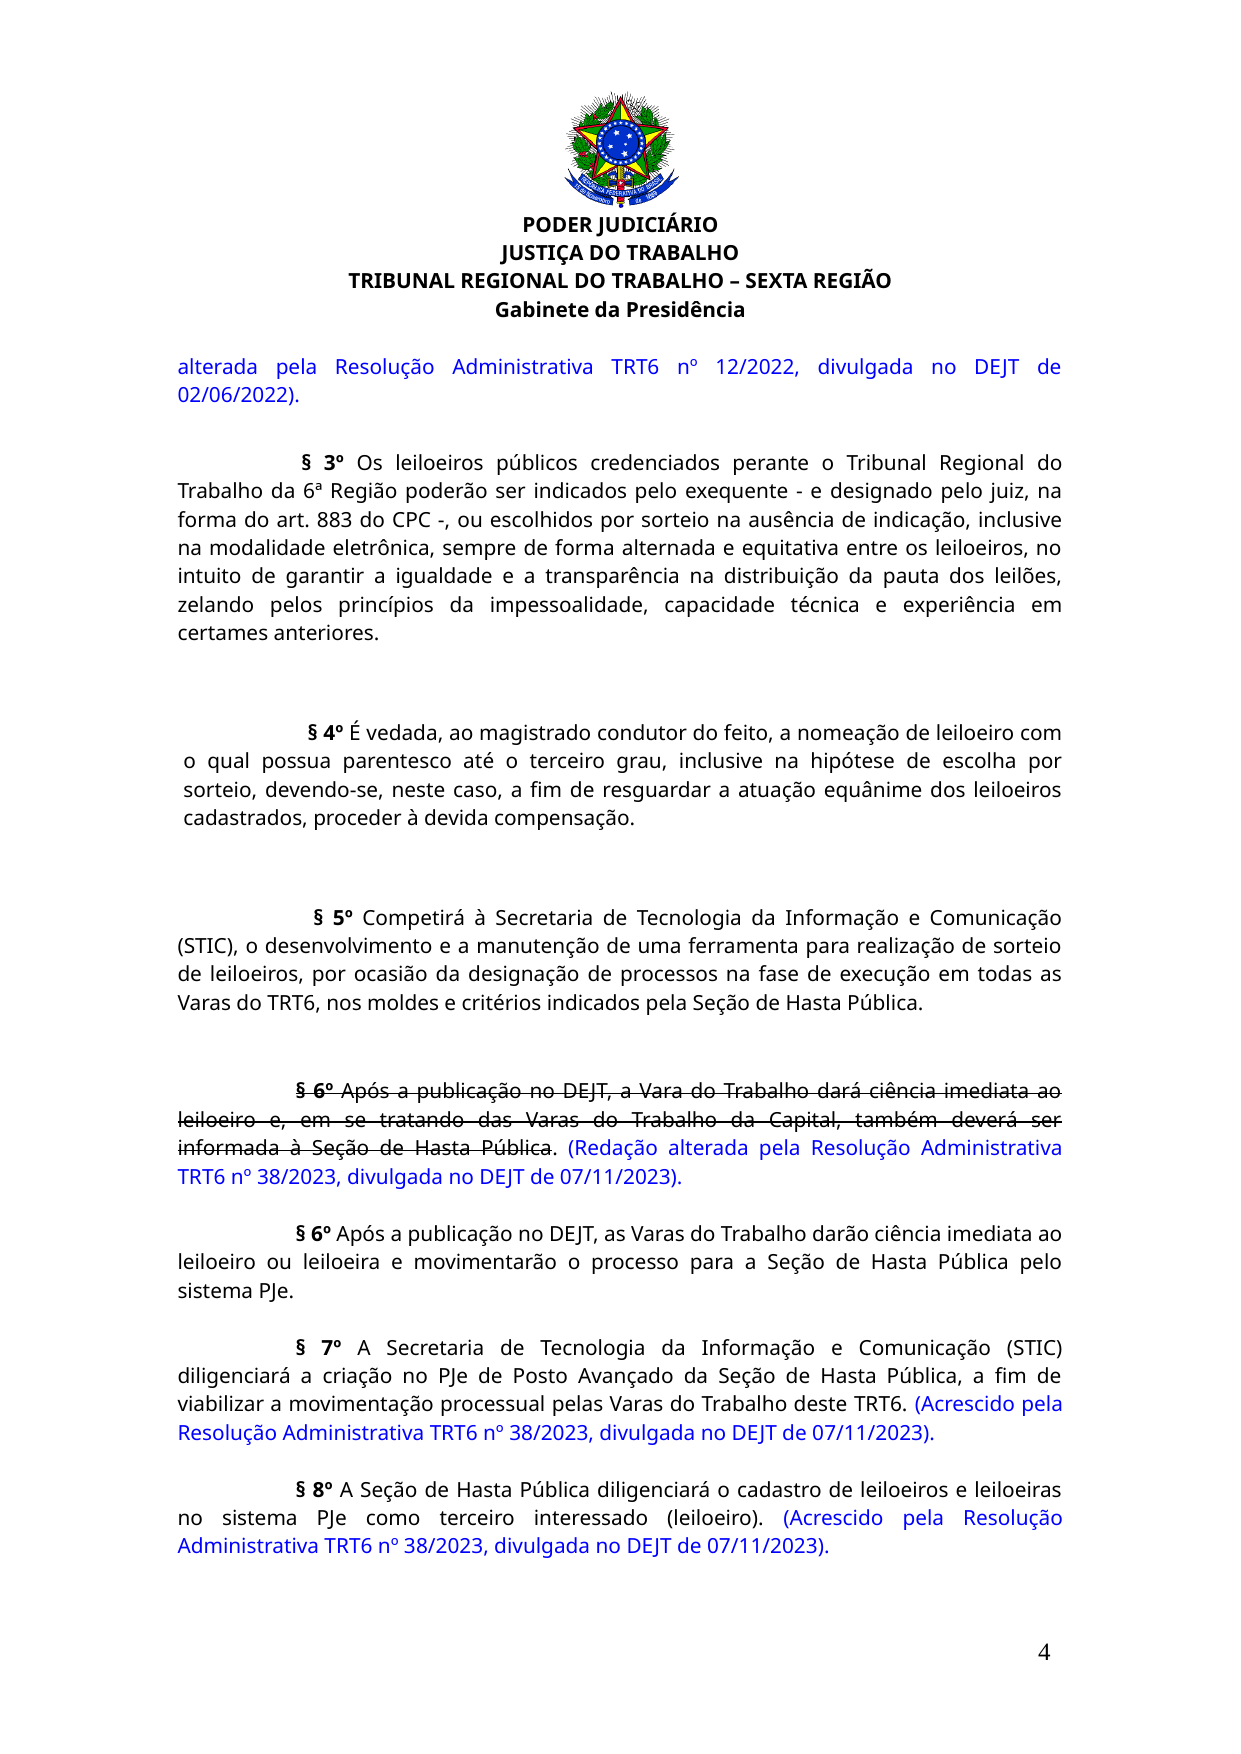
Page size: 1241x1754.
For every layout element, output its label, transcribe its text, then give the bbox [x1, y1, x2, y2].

text alterada pela Resolução Administrativa TRT6 nº 12/2022, divulgada no DEJT de 02/06/2022). [177, 352, 1063, 409]
picture [558, 88, 682, 210]
text § 3º Os leiloeiros públicos credenciados perante o Tribunal Regional do Trabalho da 6ª Região poderão ser indicados pelo exequente - e designado pelo juiz, na forma do art. 883 do CPC -, ou escolhidos por sorteio na ausência de indicação, inclusive na modalidade eletrônica, sempre de forma alternada e equitativa entre os leiloeiros, no intuito de garantir a igualdade e a transparência na distribuição da pauta dos leilões, zelando pelos princípios da impessoalidade, capacidade técnica e experiência em certames anteriores. [177, 448, 1063, 647]
text § 5º Competirá à Secretaria de Tecnologia da Informação e Comunicação (STIC), o desenvolvimento e a manutenção de uma ferramenta para realização de sorteio de leiloeiros, por ocasião da designação de processos na fase de execução em todas as Varas do TRT6, nos moldes e critérios indicados pela Seção de Hasta Pública. [177, 903, 1063, 1016]
text § 4º É vedada, ao magistrado condutor do feito, a nomeação de leiloeiro com o qual possua parentesco até o terceiro grau, inclusive na hipótese de escolha por sorteio, devendo-se, neste caso, a fim de resguardar a atuação equânime dos leiloeiros cadastrados, proceder à devida compensação. [183, 718, 1063, 832]
text § 6º Após a publicação no DEJT, a Vara do Trabalho dará ciência imediata ao leiloeiro e, em se tratando das Varas do Trabalho da Capital, também deverá ser informada à Seção de Hasta Pública. (Redação alterada pela Resolução Administrativa TRT6 nº 38/2023, divulgada no DEJT de 07/11/2023). [177, 1077, 1063, 1190]
text § 6º Após a publicação no DEJT, as Varas do Trabalho darão ciência imediata ao leiloeiro ou leiloeira e movimentarão o processo para a Seção de Hasta Pública pelo sistema PJe. [177, 1219, 1063, 1304]
text § 7º A Secretaria de Tecnologia da Informação e Comunicação (STIC) diligenciará a criação no PJe de Posto Avançado da Seção de Hasta Pública, a fim de viabilizar a movimentação processual pelas Varas do Trabalho deste TRT6. (Acrescido pela Resolução Administrativa TRT6 nº 38/2023, divulgada no DEJT de 07/11/2023). [177, 1333, 1063, 1446]
text § 8º A Seção de Hasta Pública diligenciará o cadastro de leiloeiros e leiloeiras no sistema PJe como terceiro interessado (leiloeiro). (Acrescido pela Resolução Administrativa TRT6 nº 38/2023, divulgada no DEJT de 07/11/2023). [177, 1475, 1063, 1560]
